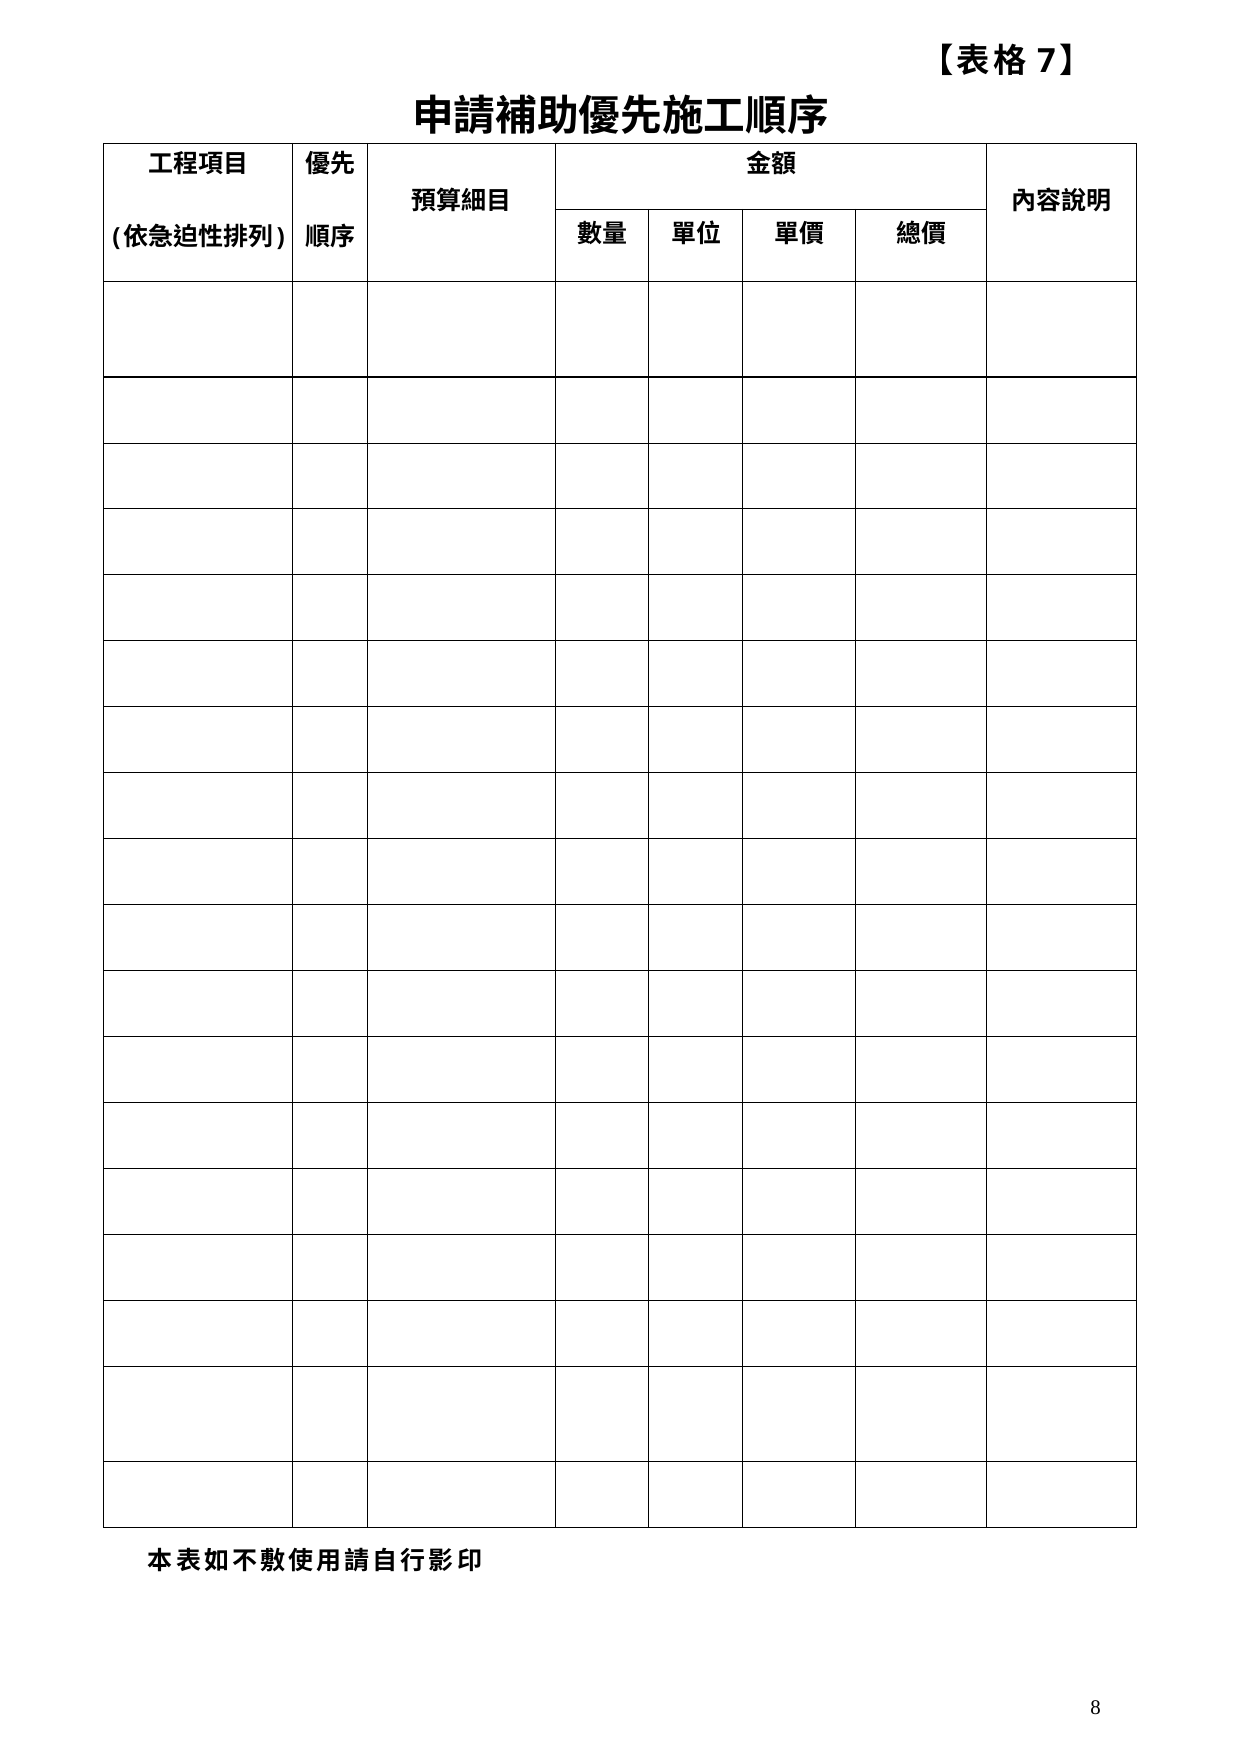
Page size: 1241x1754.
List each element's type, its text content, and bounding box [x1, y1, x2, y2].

table_cell [368, 1037, 555, 1102]
table_cell [293, 1103, 367, 1168]
table_cell [743, 282, 855, 376]
table_cell [368, 641, 555, 706]
table_cell [104, 444, 292, 508]
table_cell [856, 1462, 986, 1527]
table_cell [368, 839, 555, 904]
table_header 優先順序 [293, 144, 367, 281]
table_cell [649, 575, 742, 640]
table_header 金額 [556, 144, 986, 209]
table_cell [743, 1169, 855, 1234]
table_cell [987, 1103, 1136, 1168]
table_cell [743, 1103, 855, 1168]
table_cell [104, 641, 292, 706]
table_cell [368, 707, 555, 772]
table_cell [104, 839, 292, 904]
table_cell [856, 1235, 986, 1299]
table_cell [293, 773, 367, 838]
table_cell [743, 905, 855, 970]
table_cell [104, 1103, 292, 1168]
table_cell [368, 1235, 555, 1299]
text 本表如不敷使用請自行影印 [148, 1528, 1092, 1580]
text 申請補助優先施工順序 [148, 82, 1092, 143]
table_cell [987, 1301, 1136, 1366]
table_cell [104, 1235, 292, 1299]
table_cell [856, 839, 986, 904]
table_cell [856, 1301, 986, 1366]
table_cell [368, 444, 555, 508]
table_cell [987, 839, 1136, 904]
table_cell [649, 282, 742, 376]
table_cell [293, 641, 367, 706]
table_cell [856, 1169, 986, 1234]
table_cell [649, 1367, 742, 1461]
table_cell [649, 971, 742, 1036]
table_cell [987, 509, 1136, 574]
table_cell [856, 905, 986, 970]
table_cell [649, 1301, 742, 1366]
table_header 工程項目 (依急迫性排列) [104, 144, 292, 281]
table_cell [743, 1367, 855, 1461]
table_cell [743, 444, 855, 508]
table_cell [368, 575, 555, 640]
table_cell [368, 905, 555, 970]
table_cell [856, 1037, 986, 1102]
table_cell [856, 773, 986, 838]
table_cell [368, 1367, 555, 1461]
table_cell [856, 1103, 986, 1168]
table_cell [649, 444, 742, 508]
table_cell [293, 575, 367, 640]
table_cell [987, 378, 1136, 442]
table_cell [743, 773, 855, 838]
table_cell [649, 1037, 742, 1102]
table_cell [987, 905, 1136, 970]
table_cell [743, 707, 855, 772]
table_cell [104, 1169, 292, 1234]
table_cell [743, 839, 855, 904]
table_cell [743, 509, 855, 574]
table_cell [104, 971, 292, 1036]
table_cell [856, 509, 986, 574]
table_cell [987, 971, 1136, 1036]
table_cell [293, 1037, 367, 1102]
table_cell [743, 641, 855, 706]
table_cell [293, 905, 367, 970]
table_cell [987, 444, 1136, 508]
text 【表格7】 [148, 34, 1092, 82]
table_cell [649, 509, 742, 574]
table_cell [556, 1037, 648, 1102]
table_cell 單價 [743, 210, 855, 281]
table_cell [556, 1462, 648, 1527]
table_header 預算細目 [368, 144, 555, 281]
table_cell [743, 1037, 855, 1102]
table_cell [649, 707, 742, 772]
table_cell [293, 282, 367, 376]
table_cell [556, 1367, 648, 1461]
table_cell [556, 971, 648, 1036]
table_cell [368, 773, 555, 838]
table_cell [649, 1235, 742, 1299]
table_cell [368, 1103, 555, 1168]
table_cell [556, 1103, 648, 1168]
table_cell [104, 1037, 292, 1102]
table_cell [556, 905, 648, 970]
table_cell [649, 773, 742, 838]
table_cell [649, 641, 742, 706]
table_cell 數量 [556, 210, 648, 281]
table_cell [293, 1301, 367, 1366]
table_cell [293, 1169, 367, 1234]
table_cell [104, 1301, 292, 1366]
table_cell [556, 773, 648, 838]
table_cell [556, 444, 648, 508]
table_cell [743, 1462, 855, 1527]
table_cell [293, 707, 367, 772]
table_cell [649, 1169, 742, 1234]
table_cell [556, 509, 648, 574]
table_cell [293, 378, 367, 442]
table_cell [104, 1462, 292, 1527]
table_cell [556, 707, 648, 772]
table_cell [293, 971, 367, 1036]
table_cell [293, 444, 367, 508]
table_cell [649, 1462, 742, 1527]
table_header 內容說明 [987, 144, 1136, 281]
table_cell [743, 575, 855, 640]
table_cell [987, 707, 1136, 772]
table_cell [556, 575, 648, 640]
table_cell [368, 378, 555, 442]
table_cell [104, 509, 292, 574]
table_cell [987, 282, 1136, 376]
table_cell [856, 282, 986, 376]
table_cell [368, 282, 555, 376]
table_cell [368, 509, 555, 574]
table_cell [987, 1169, 1136, 1234]
table_cell 總價 [856, 210, 986, 281]
table_cell [104, 773, 292, 838]
table_cell [104, 905, 292, 970]
table_cell [104, 575, 292, 640]
table_cell [556, 1301, 648, 1366]
table_cell [556, 839, 648, 904]
table_cell [987, 641, 1136, 706]
table_cell [649, 839, 742, 904]
table_cell [556, 378, 648, 442]
table_cell [293, 1462, 367, 1527]
table_cell [856, 707, 986, 772]
table_cell [987, 1367, 1136, 1461]
table_cell [649, 905, 742, 970]
table_cell [104, 1367, 292, 1461]
table_cell [556, 282, 648, 376]
table_cell [556, 1169, 648, 1234]
table_cell [556, 641, 648, 706]
table_cell [368, 1169, 555, 1234]
table_cell [368, 1462, 555, 1527]
table_cell [293, 839, 367, 904]
table_cell [649, 1103, 742, 1168]
table_cell [856, 575, 986, 640]
table_cell [293, 1235, 367, 1299]
table_cell [556, 1235, 648, 1299]
table_cell [743, 378, 855, 442]
table_cell [743, 971, 855, 1036]
table_cell [856, 971, 986, 1036]
table_cell [987, 1235, 1136, 1299]
table_cell [293, 1367, 367, 1461]
table_cell 單位 [649, 210, 742, 281]
table_cell [856, 641, 986, 706]
table_cell [743, 1235, 855, 1299]
table_cell [856, 378, 986, 442]
table_cell [856, 444, 986, 508]
table_cell [368, 971, 555, 1036]
table_cell [368, 1301, 555, 1366]
table_cell [293, 509, 367, 574]
table_cell [987, 773, 1136, 838]
table_cell [104, 282, 292, 376]
table_cell [649, 378, 742, 442]
table_cell [987, 575, 1136, 640]
table_cell [104, 707, 292, 772]
table_cell [987, 1037, 1136, 1102]
table_cell [856, 1367, 986, 1461]
table_cell [743, 1301, 855, 1366]
table_cell [987, 1462, 1136, 1527]
table_cell [104, 378, 292, 442]
